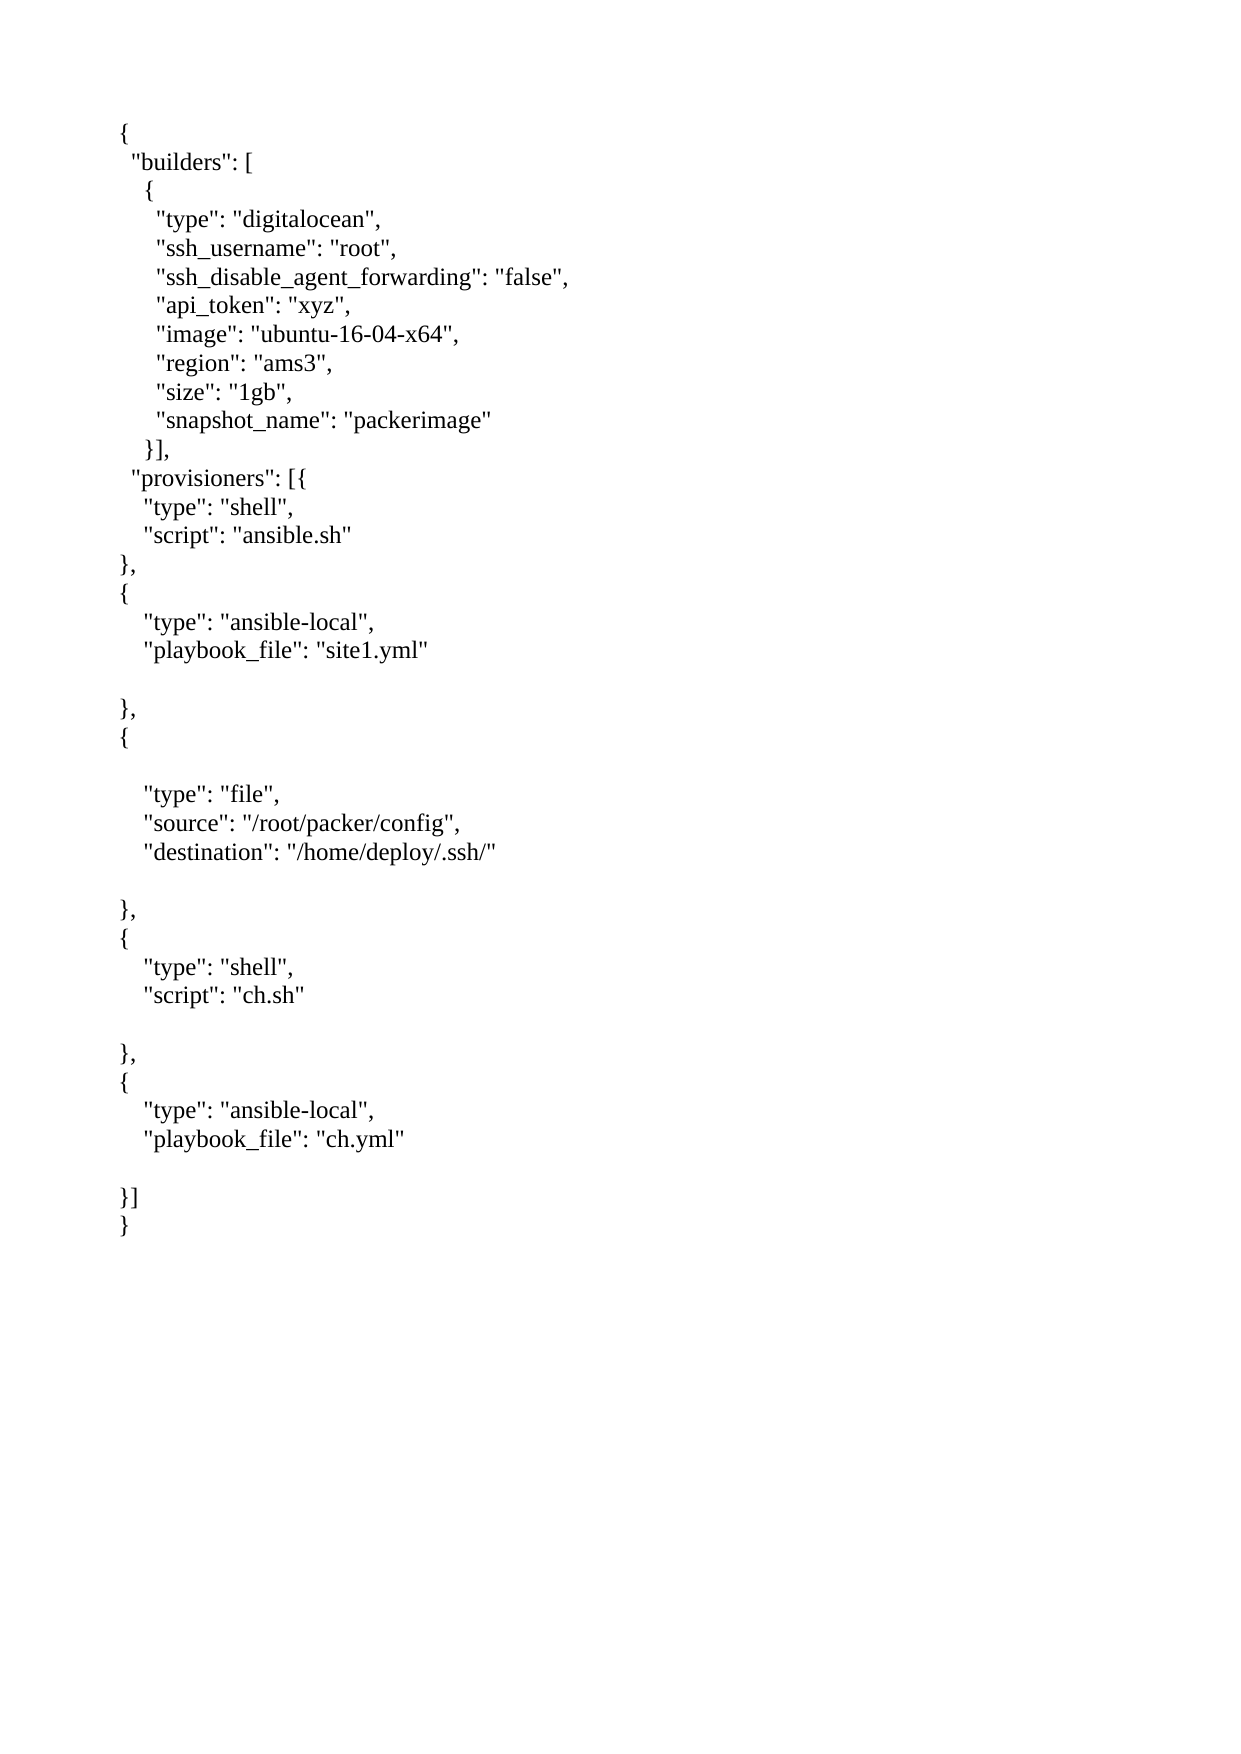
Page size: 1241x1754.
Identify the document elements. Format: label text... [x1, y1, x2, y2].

text "provisioners": [{ [118, 463, 1122, 492]
text "source": "/root/packer/config", [118, 808, 1122, 837]
text { [118, 176, 1122, 204]
text "builders": [ [118, 147, 1122, 176]
text "script": "ansible.sh" [118, 521, 1122, 549]
text "playbook_file": "ch.yml" [118, 1124, 1122, 1153]
text "api_token": "xyz", [118, 291, 1122, 319]
text { [118, 1067, 1122, 1096]
text { [118, 722, 1122, 751]
text }], [118, 434, 1122, 463]
text "type": "ansible-local", [118, 607, 1122, 636]
text { [118, 923, 1122, 952]
text "playbook_file": "site1.yml" [118, 636, 1122, 664]
text "ssh_username": "root", [118, 233, 1122, 262]
text }, [118, 549, 1122, 578]
text }] [118, 1182, 1122, 1211]
text { [118, 578, 1122, 607]
text "ssh_disable_agent_forwarding": "false", [118, 262, 1122, 291]
text } [118, 1211, 1122, 1239]
text "script": "ch.sh" [118, 981, 1122, 1009]
text "type": "digitalocean", [118, 204, 1122, 233]
text "destination": "/home/deploy/.ssh/" [118, 837, 1122, 866]
text "size": "1gb", [118, 377, 1122, 406]
text }, [118, 894, 1122, 923]
text }, [118, 1038, 1122, 1067]
text "type": "file", [118, 779, 1122, 808]
text "type": "shell", [118, 952, 1122, 981]
text "region": "ams3", [118, 348, 1122, 377]
text }, [118, 693, 1122, 722]
text "image": "ubuntu-16-04-x64", [118, 319, 1122, 348]
text "type": "shell", [118, 492, 1122, 521]
text "snapshot_name": "packerimage" [118, 406, 1122, 434]
text { [118, 118, 1122, 147]
text "type": "ansible-local", [118, 1096, 1122, 1124]
